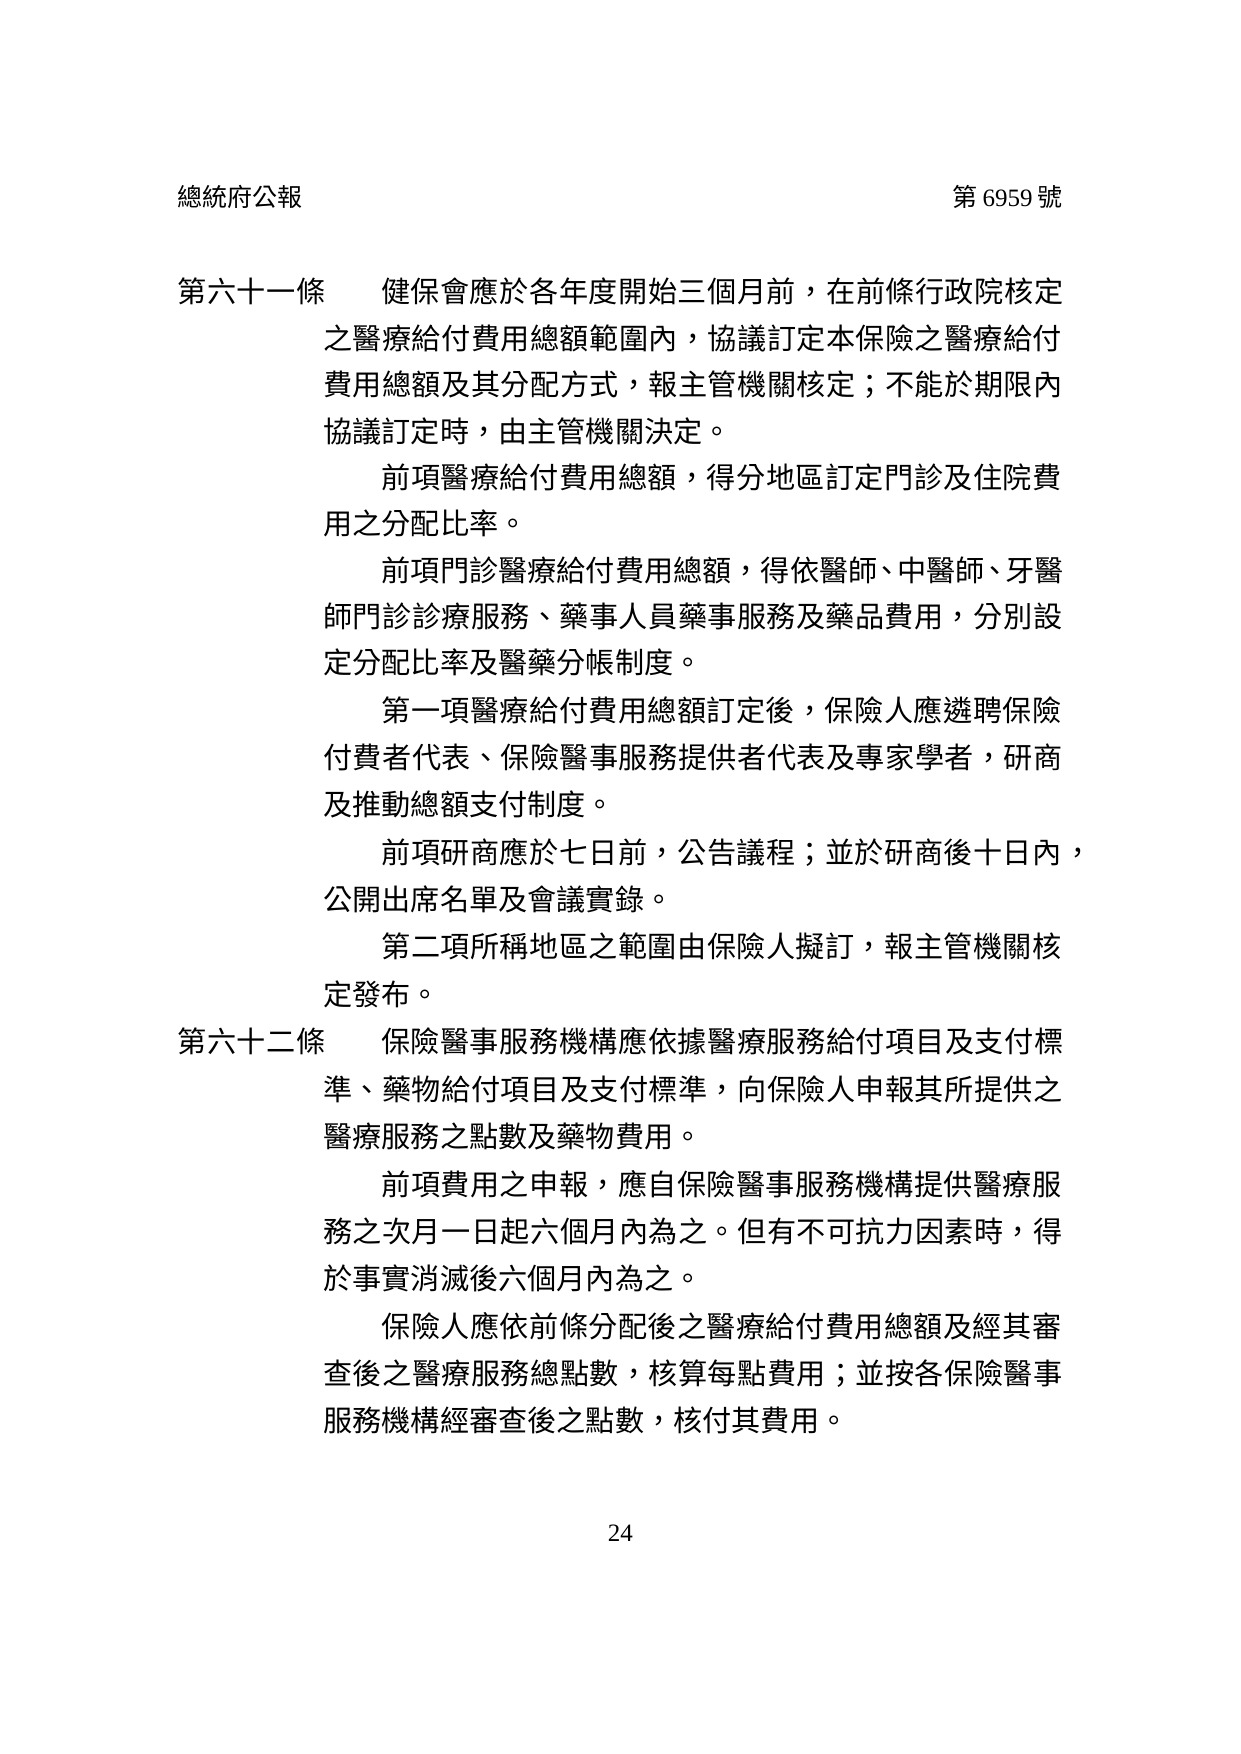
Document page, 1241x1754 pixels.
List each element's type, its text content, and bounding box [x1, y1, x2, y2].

text 第六十二條 保險醫事服務機構應依據醫療服務給付項目及支付標準、藥物給付項目及支付標準，向保險人申報其所提供之醫療服務之點數及藥物費用。 [177, 1015, 1063, 1157]
text 第二項所稱地區之範圍由保險人擬訂，報主管機關核定發布。 [323, 920, 1063, 1015]
text 前項研商應於七日前，公告議程；並於研商後十日內，公開出席名單及會議實錄。 [323, 825, 1063, 920]
text 前項醫療給付費用總額，得分地區訂定門診及住院費用之分配比率。 [323, 451, 1063, 544]
text 第六十一條 健保會應於各年度開始三個月前，在前條行政院核定之醫療給付費用總額範圍內，協議訂定本保險之醫療給付費用總額及其分配方式，報主管機關核定；不能於期限內協議訂定時，由主管機關決定。 [177, 266, 1063, 451]
text 保險人應依前條分配後之醫療給付費用總額及經其審查後之醫療服務總點數，核算每點費用；並按各保險醫事服務機構經審查後之點數，核付其費用。 [323, 1299, 1063, 1441]
text 前項門診醫療給付費用總額，得依醫師、中醫師、牙醫師門診診療服務、藥事人員藥事服務及藥品費用，分別設定分配比率及醫藥分帳制度。 [323, 544, 1063, 683]
text 第一項醫療給付費用總額訂定後，保險人應遴聘保險付費者代表、保險醫事服務提供者代表及專家學者，研商及推動總額支付制度。 [323, 683, 1063, 825]
text 前項費用之申報，應自保險醫事服務機構提供醫療服務之次月一日起六個月內為之。但有不可抗力因素時，得於事實消滅後六個月內為之。 [323, 1157, 1063, 1299]
